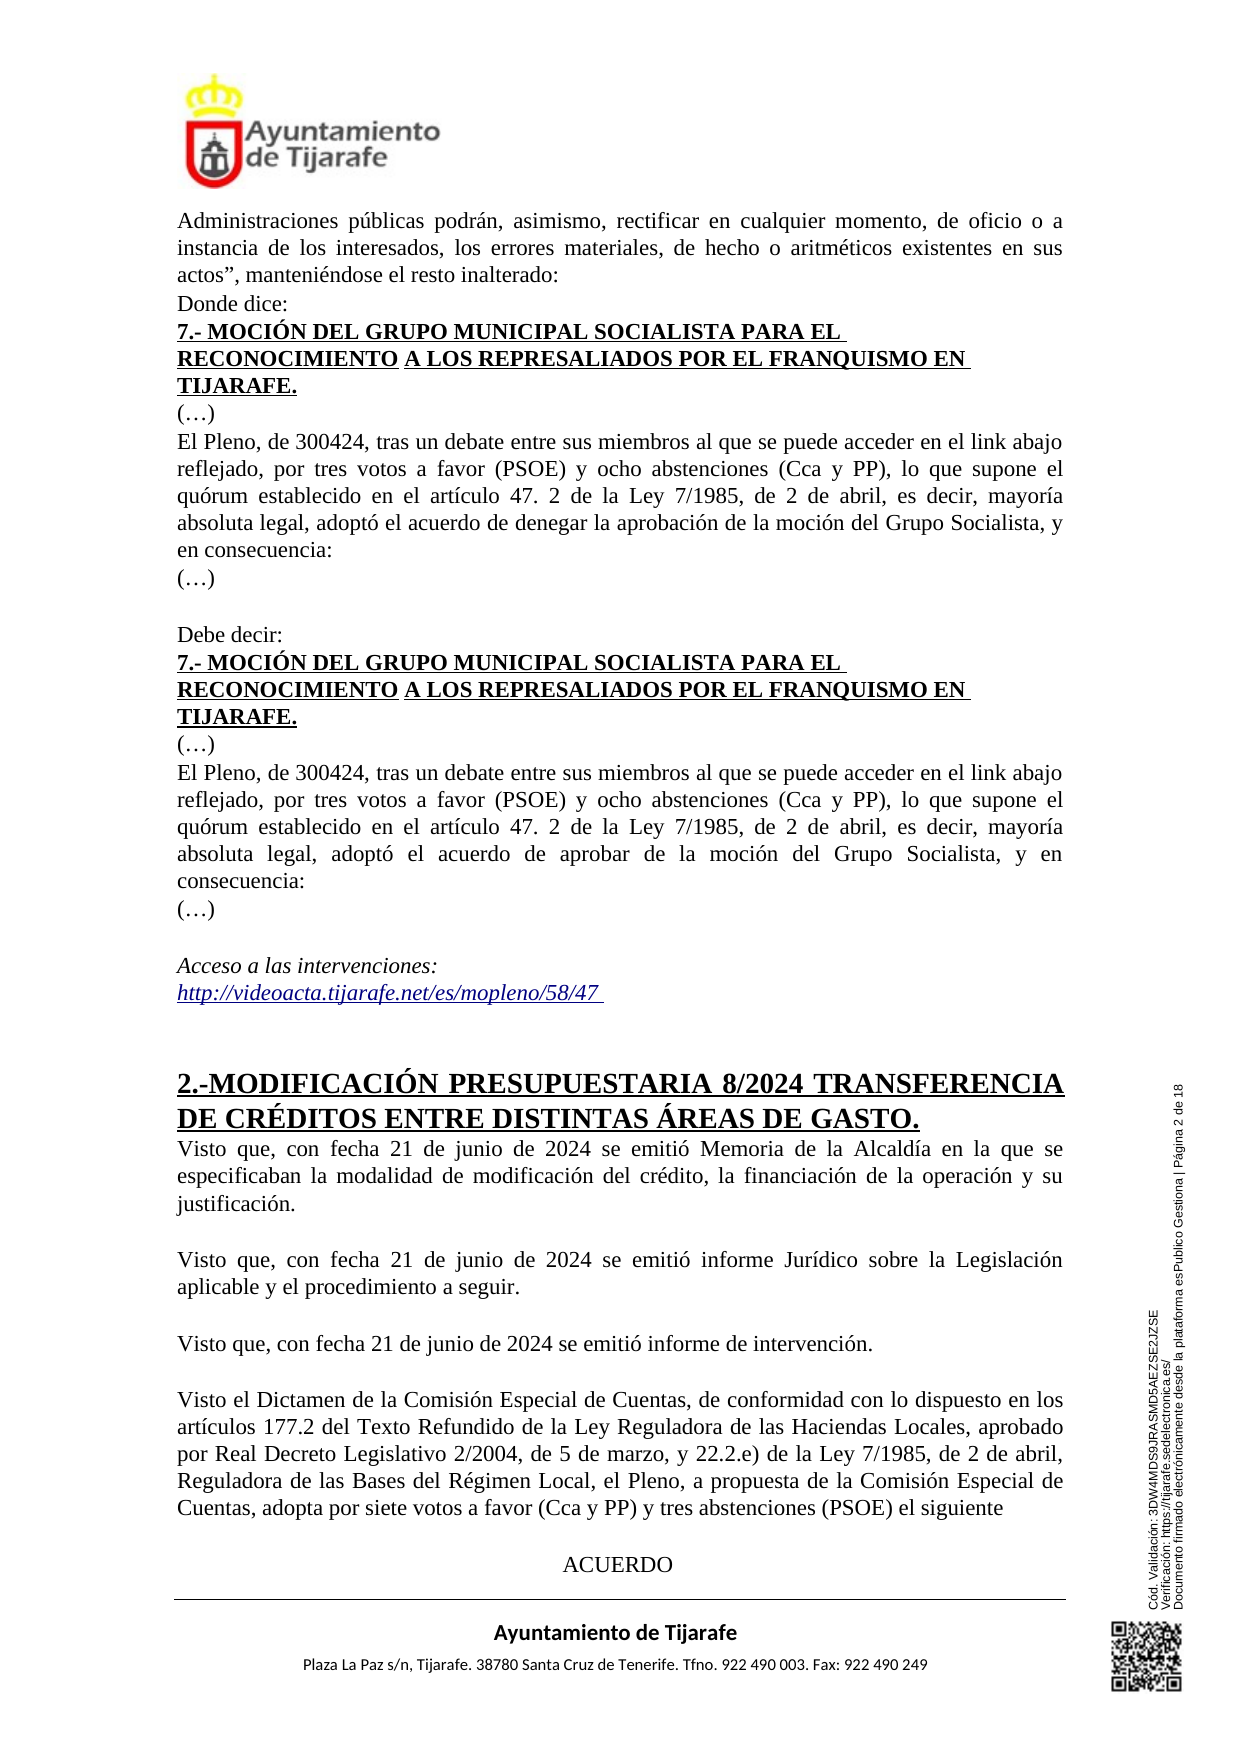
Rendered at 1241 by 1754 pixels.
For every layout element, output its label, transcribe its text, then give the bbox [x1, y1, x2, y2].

text Visto que, con fecha 21 de junio de 2024 se emitió informe de intervención. [177, 1329, 1064, 1356]
text Visto que, con fecha 21 de junio de 2024 se emitió informe Jurídico sobre la Legislación aplicable y el procedimiento a seguir. [177, 1246, 1064, 1299]
text DE CRÉDITOS ENTRE DISTINTAS ÁREAS DE GASTO. [177, 1097, 1065, 1134]
text El Pleno, de 300424, tras un debate entre sus miembros al que se puede acceder en el link abajo reflejado, por tres votos a favor (PSOE) y ocho abstenciones (Cca y PP), lo que supone el quórum establecido en el artículo 47. 2 de la Ley 7/1985, de 2 de abril, es decir, mayoría absoluta legal, adoptó el acuerdo de aprobar de la moción del Grupo Socialista, y en consecuencia: [177, 759, 1064, 893]
text 7.- MOCIÓN DEL GRUPO MUNICIPAL SOCIALISTA PARA EL RECONOCIMIENTO A LOS REPRESALIADOS POR EL FRANQUISMO EN TIJARAFE. [177, 649, 1065, 730]
text (…) [177, 731, 1064, 757]
text (…) [177, 399, 1064, 426]
text 2.-MODIFICACIÓN PRESUPUESTARIA 8/2024 TRANSFERENCIA [177, 1066, 1065, 1095]
text Visto el Dictamen de la Comisión Especial de Cuentas, de conformidad con lo dispuesto en los artículos 177.2 del Texto Refundido de la Ley Reguladora de las Haciendas Locales, aprobado por Real Decreto Legislativo 2/2004, de 5 de marzo, y 22.2.e) de la Ley 7/1985, de 2 de abril, Reguladora de las Bases del Régimen Local, el Pleno, a propuesta de la Comisión Especial de Cuentas, adopta por siete votos a favor (Cca y PP) y tres abstenciones (PSOE) el siguiente [177, 1386, 1064, 1521]
text ACUERDO [250, 1551, 991, 1577]
text Debe decir: [177, 621, 1064, 647]
text Visto que, con fecha 21 de junio de 2024 se emitió Memoria de la Alcaldía en la que se especificaban la modalidad de modificación del crédito, la financiación de la operación y su justificación. [177, 1135, 1064, 1216]
text (…) [177, 564, 1064, 591]
text Administraciones públicas podrán, asimismo, rectificar en cualquier momento, de oficio o a instancia de los interesados, los errores materiales, de hecho o aritméticos existentes en sus actos”, manteniéndose el resto inalterado: [177, 207, 1064, 288]
text El Pleno, de 300424, tras un debate entre sus miembros al que se puede acceder en el link abajo reflejado, por tres votos a favor (PSOE) y ocho abstenciones (Cca y PP), lo que supone el quórum establecido en el artículo 47. 2 de la Ley 7/1985, de 2 de abril, es decir, mayoría absoluta legal, adoptó el acuerdo de denegar la aprobación de la moción del Grupo Socialista, y en consecuencia: [177, 428, 1064, 562]
text (…) [177, 896, 1064, 922]
text Donde dice: [177, 290, 1064, 316]
text 7.- MOCIÓN DEL GRUPO MUNICIPAL SOCIALISTA PARA EL RECONOCIMIENTO A LOS REPRESALIADOS POR EL FRANQUISMO EN TIJARAFE. [177, 318, 1065, 399]
text Acceso a las intervenciones: http://videoacta.tijarafe.net/es/mopleno/58/47 [177, 952, 872, 1005]
